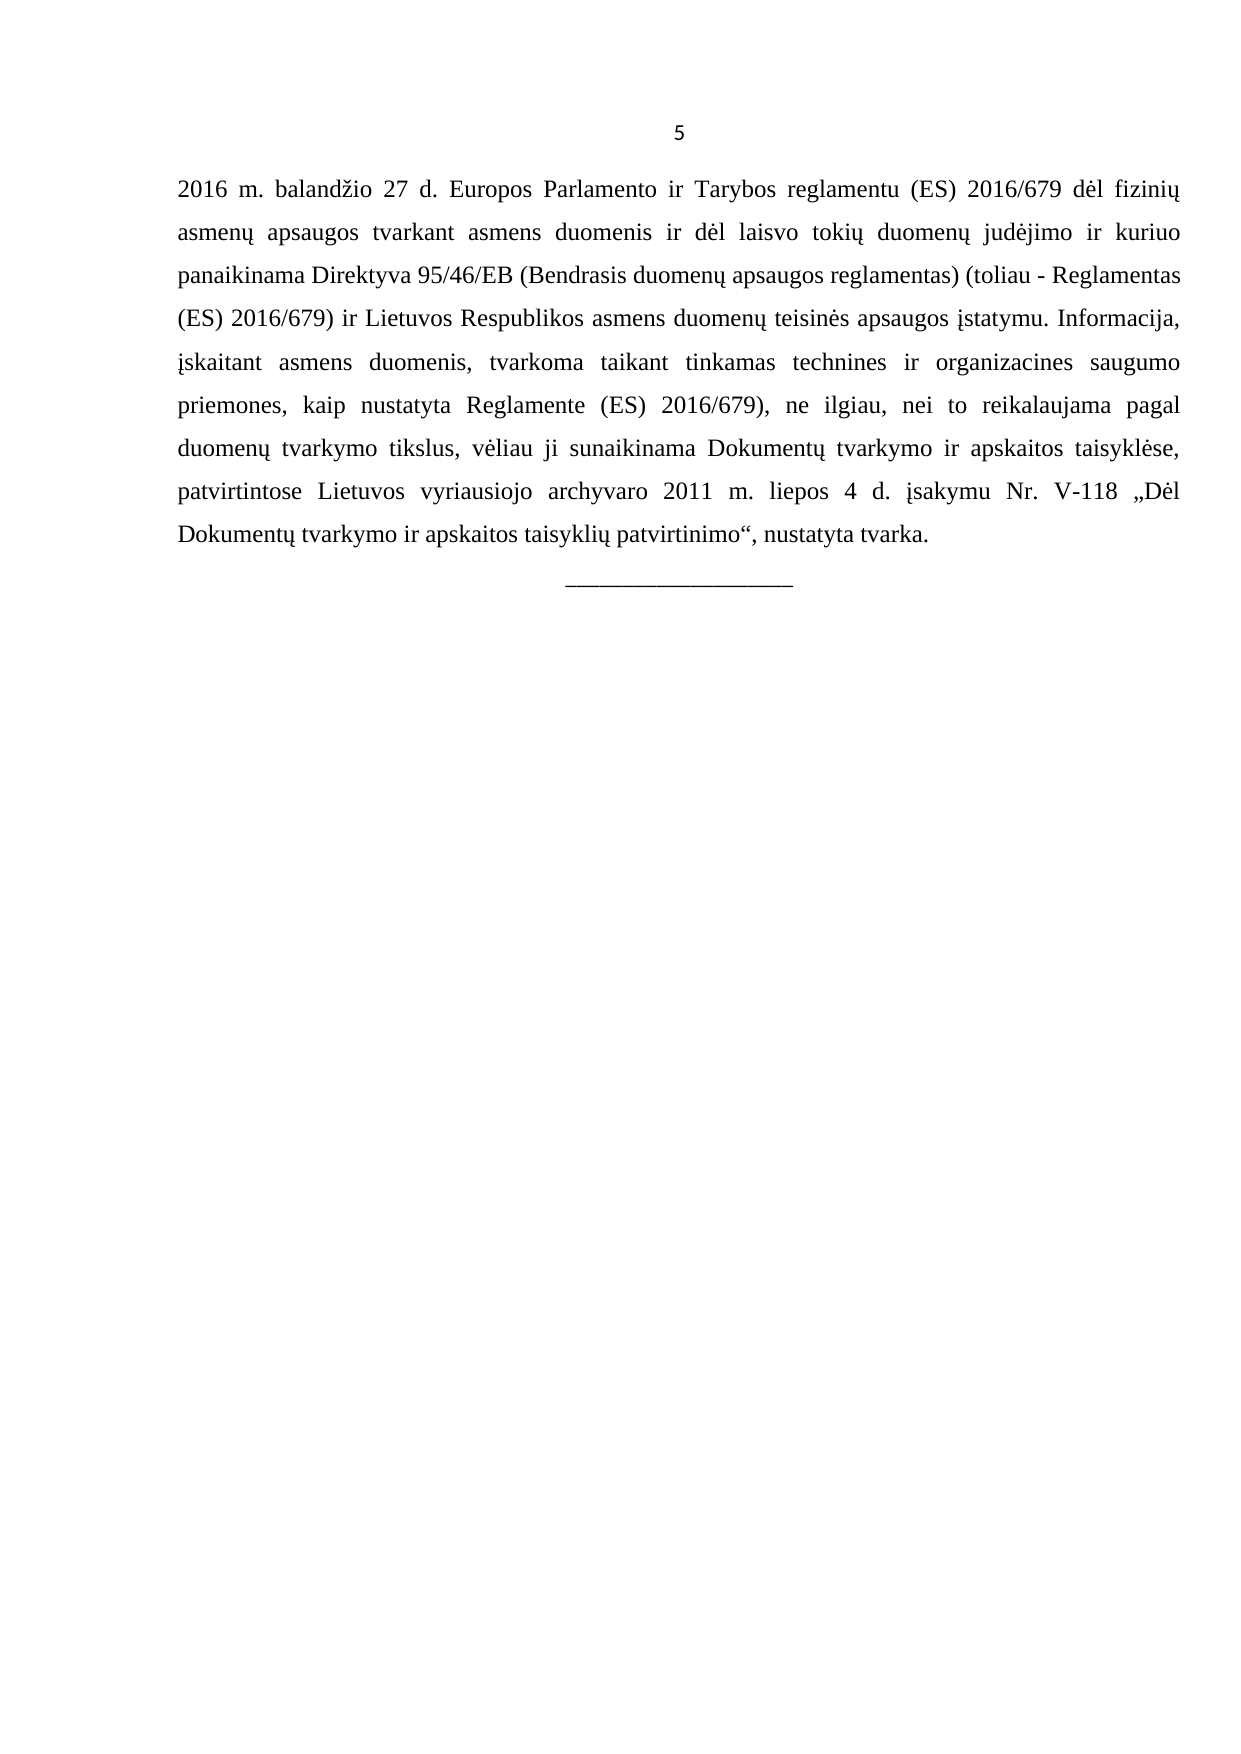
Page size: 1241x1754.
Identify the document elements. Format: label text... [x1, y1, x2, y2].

text 2016 m. balandžio 27 d. Europos Parlamento ir Tarybos reglamentu (ES) 2016/679 dėl fizinių asmenų apsaugos tvarkant asmens duomenis ir dėl laisvo tokių duomenų judėjimo ir kuriuo panaikinama Direktyva 95/46/EB (Bendrasis duomenų apsaugos reglamentas) (toliau - Reglamentas (ES) 2016/679) ir Lietuvos Respublikos asmens duomenų teisinės apsaugos įstatymu. Informacija, įskaitant asmens duomenis, tvarkoma taikant tinkamas technines ir organizacines saugumo priemones, kaip nustatyta Reglamente (ES) 2016/679), ne ilgiau, nei to reikalaujama pagal duomenų tvarkymo tikslus, vėliau ji sunaikinama Dokumentų tvarkymo ir apskaitos taisyklėse, patvirtintose Lietuvos vyriausiojo archyvaro 2011 m. liepos 4 d. įsakymu Nr. V-118 „Dėl Dokumentų tvarkymo ir apskaitos taisyklių patvirtinimo“, nustatyta tvarka. [177, 174, 1181, 548]
text ____________________ [177, 562, 1181, 590]
